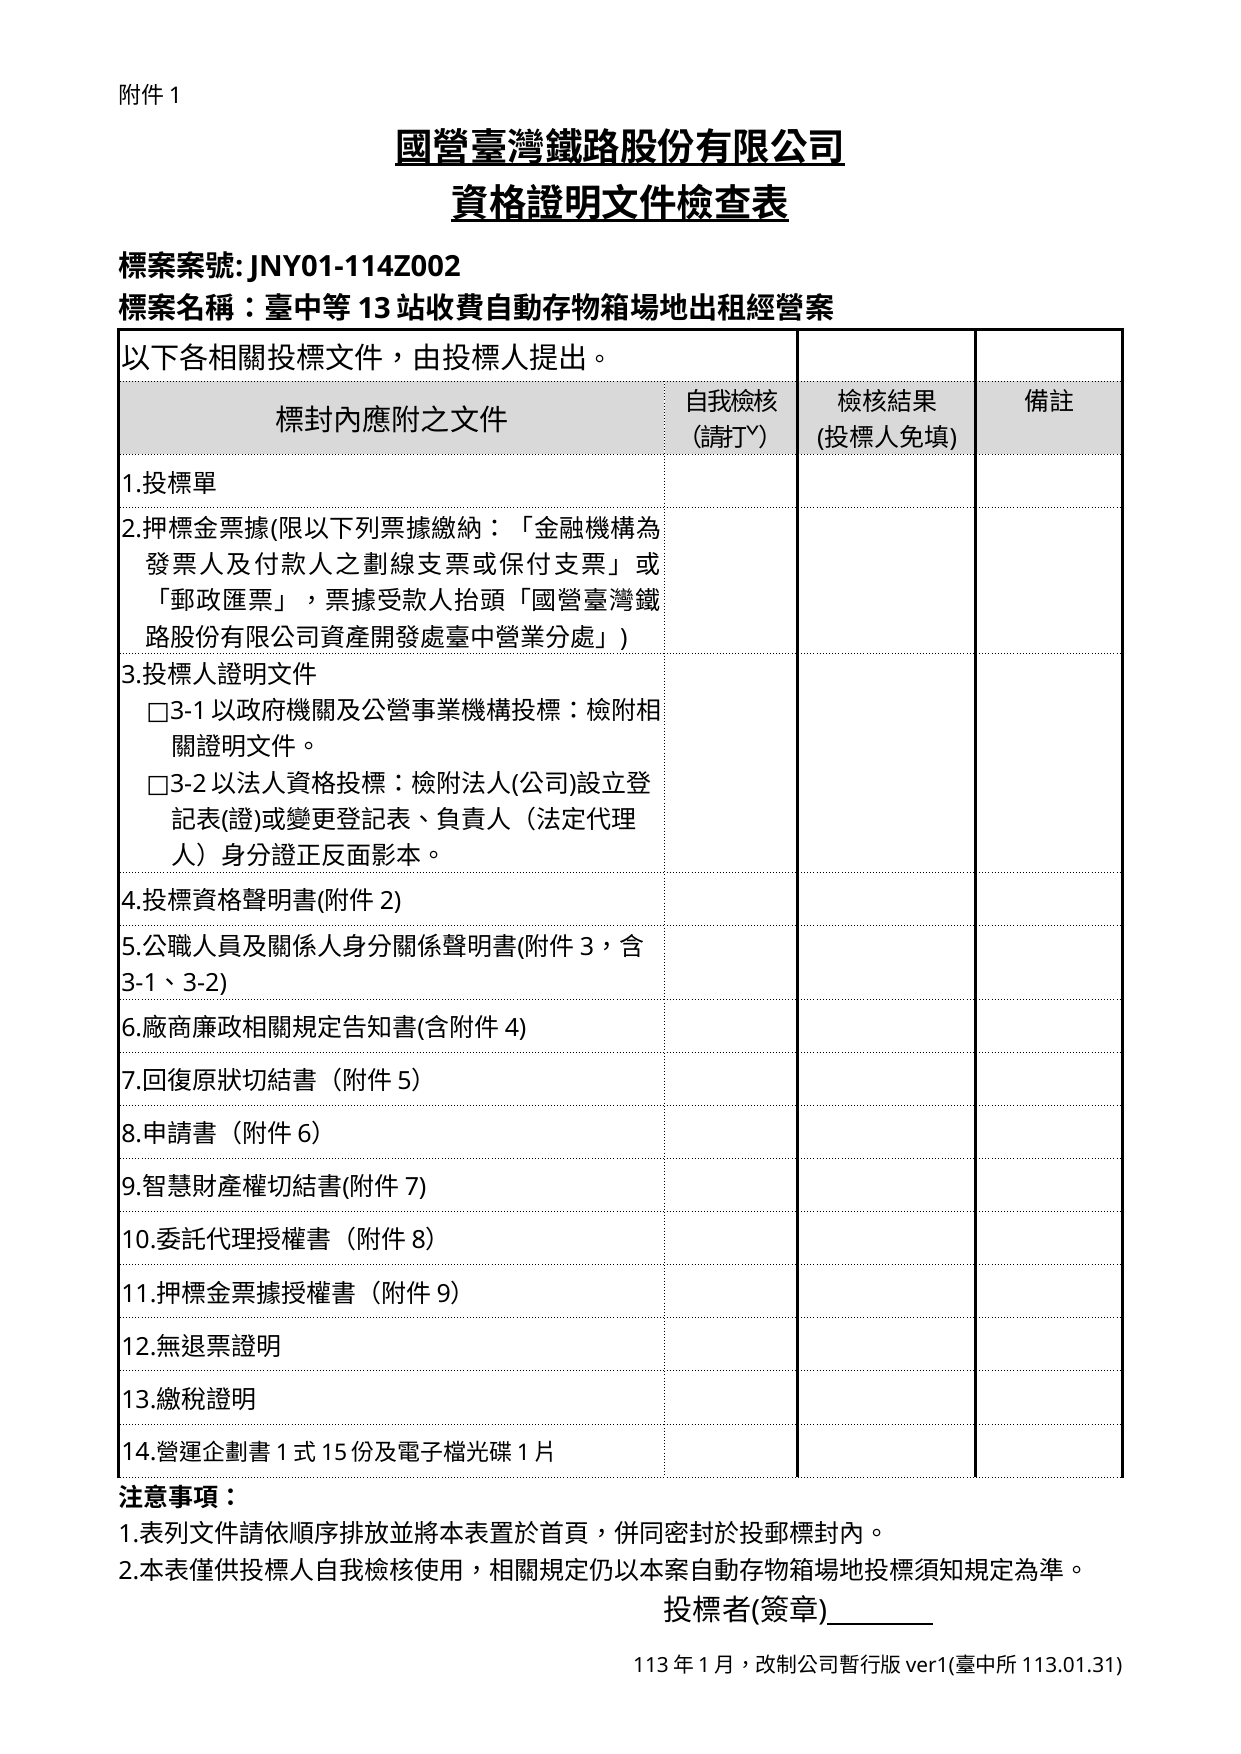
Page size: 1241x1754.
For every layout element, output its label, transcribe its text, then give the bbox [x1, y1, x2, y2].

table_cell [799, 999, 974, 1052]
table_cell 4.投標資格聲明書(附件2) [120, 872, 664, 925]
text 1.表列文件請依順序排放並將本表置於首頁，併同密封於投郵標封內。 [118, 1514, 1122, 1550]
table_cell [799, 925, 974, 998]
text 標案名稱：臺中等13站收費自動存物箱場地出租經營案 [118, 285, 1122, 327]
table_cell [977, 1158, 1121, 1211]
table_cell 10.委託代理授權書（附件8） [120, 1211, 664, 1264]
text 2.本表僅供投標人自我檢核使用，相關規定仍以本案自動存物箱場地投標須知規定為準。 [118, 1550, 1122, 1586]
table_cell [799, 653, 974, 872]
text 國營臺灣鐵路股份有限公司 [118, 130, 1122, 168]
table_cell [977, 1052, 1121, 1105]
table_cell 8.申請書（附件6） [120, 1105, 664, 1158]
table_cell 備註 [977, 381, 1121, 454]
table_cell [665, 507, 796, 653]
table_cell [665, 1105, 796, 1158]
table_cell [665, 999, 796, 1052]
table_cell [977, 1105, 1121, 1158]
table_header [977, 331, 1121, 381]
table_cell [665, 925, 796, 998]
table_cell [799, 1211, 974, 1264]
table_cell [977, 1424, 1121, 1477]
table_cell [977, 925, 1121, 998]
table_cell 標封內應附之文件 [120, 381, 664, 454]
table_cell [799, 1158, 974, 1211]
table_cell [799, 1105, 974, 1158]
table_cell [977, 507, 1121, 653]
table_cell [799, 454, 974, 507]
text 投標者(簽章) [368, 1586, 1122, 1629]
table_cell [977, 872, 1121, 925]
table_cell [977, 1370, 1121, 1423]
table_cell [977, 454, 1121, 507]
table_cell [665, 1158, 796, 1211]
table_cell 13.繳稅證明 [120, 1370, 664, 1423]
text 注意事項： [118, 1478, 1122, 1514]
table_cell [977, 653, 1121, 872]
table_cell [665, 1211, 796, 1264]
table_cell [799, 1424, 974, 1477]
table_cell 自我檢核（請打ˇ） [665, 381, 796, 454]
table_cell 1.投標單 [120, 454, 664, 507]
table_cell [665, 872, 796, 925]
text 標案案號: JNY01-114Z002 [118, 243, 1122, 285]
table_cell [665, 1370, 796, 1423]
table_cell [799, 1052, 974, 1105]
table_header 以下各相關投標文件，由投標人提出。 [120, 331, 796, 381]
table_cell [977, 1317, 1121, 1370]
table_cell [799, 1317, 974, 1370]
table_cell 14.營運企劃書1式15份及電子檔光碟1片 [120, 1424, 664, 1477]
text 資格證明文件檢查表 [118, 186, 1122, 224]
table_cell 2.押標金票據(限以下列票據繳納：「金融機構為發票人及付款人之劃線支票或保付支票」或「郵政匯票」，票據受款人抬頭「國營臺灣鐵路股份有限公司資產開發處臺中營業分處」) [120, 507, 664, 653]
table_cell [665, 1052, 796, 1105]
table_cell [977, 1264, 1121, 1317]
table_cell [799, 872, 974, 925]
table_cell 11.押標金票據授權書（附件9） [120, 1264, 664, 1317]
table_cell [977, 1211, 1121, 1264]
table_cell [799, 1370, 974, 1423]
table_cell [665, 1424, 796, 1477]
table_cell 檢核結果 (投標人免填) [799, 381, 974, 454]
table_cell 5.公職人員及關係人身分關係聲明書(附件3，含3-1、3-2) [120, 925, 664, 998]
table_header [799, 331, 974, 381]
table_cell [665, 653, 796, 872]
table_cell [665, 1317, 796, 1370]
table_cell 3.投標人證明文件 □3-1以政府機關及公營事業機構投標：檢附相關證明文件。 □3-2以法人資格投標：檢附法人(公司)設立登記表(證)或變更登記表、負責人（法定代理人）身分證正反面影本。 [120, 653, 664, 872]
table_cell [977, 999, 1121, 1052]
table_cell [665, 1264, 796, 1317]
text 附件1 [118, 74, 1122, 111]
table_cell 7.回復原狀切結書（附件5） [120, 1052, 664, 1105]
table_cell 12.無退票證明 [120, 1317, 664, 1370]
table_cell 9.智慧財產權切結書(附件7) [120, 1158, 664, 1211]
table_cell [799, 507, 974, 653]
table_cell [799, 1264, 974, 1317]
table_cell [665, 454, 796, 507]
table_cell 6.廠商廉政相關規定告知書(含附件4) [120, 999, 664, 1052]
